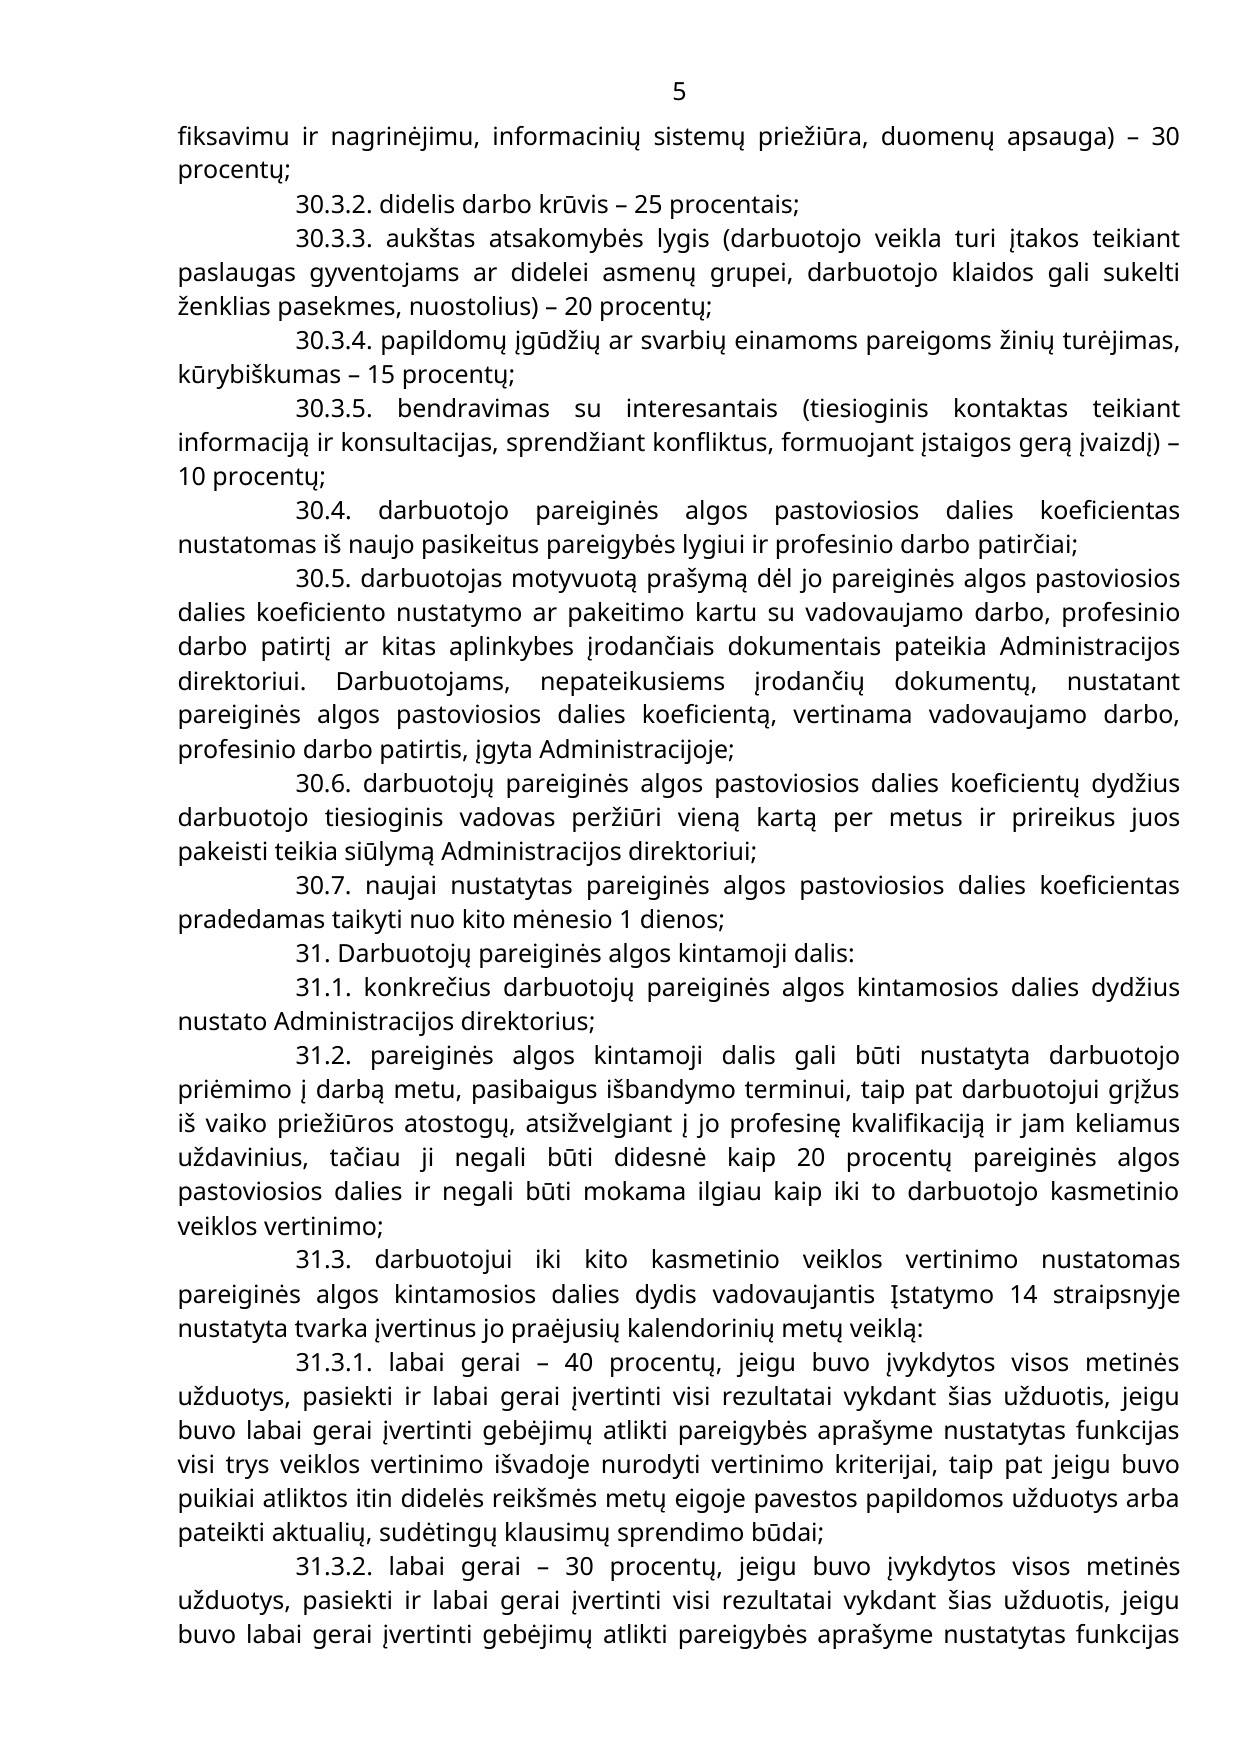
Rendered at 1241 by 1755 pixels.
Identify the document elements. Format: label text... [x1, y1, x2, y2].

text 30.3.5. bendravimas su interesantais (tiesioginis kontaktas teikiant informaciją ir konsultacijas, sprendžiant konfliktus, formuojant įstaigos gerą įvaizdį) – 10 procentų; [177, 391, 1181, 493]
text fiksavimu ir nagrinėjimu, informacinių sistemų priežiūra, duomenų apsauga) – 30 procentų; [177, 118, 1181, 186]
text 31.2. pareiginės algos kintamoji dalis gali būti nustatyta darbuotojo priėmimo į darbą metu, pasibaigus išbandymo terminui, taip pat darbuotojui grįžus iš vaiko priežiūros atostogų, atsižvelgiant į jo profesinę kvalifikaciją ir jam keliamus uždavinius, tačiau ji negali būti didesnė kaip 20 procentų pareiginės algos pastoviosios dalies ir negali būti mokama ilgiau kaip iki to darbuotojo kasmetinio veiklos vertinimo; [177, 1038, 1181, 1242]
text 30.4. darbuotojo pareiginės algos pastoviosios dalies koeficientas nustatomas iš naujo pasikeitus pareigybės lygiui ir profesinio darbo patirčiai; [177, 493, 1181, 561]
text 31. Darbuotojų pareiginės algos kintamoji dalis: [177, 936, 1181, 970]
text 30.7. naujai nustatytas pareiginės algos pastoviosios dalies koeficientas pradedamas taikyti nuo kito mėnesio 1 dienos; [177, 867, 1181, 936]
text 31.3. darbuotojui iki kito kasmetinio veiklos vertinimo nustatomas pareiginės algos kintamosios dalies dydis vadovaujantis Įstatymo 14 straipsnyje nustatyta tvarka įvertinus jo praėjusių kalendorinių metų veiklą: [177, 1242, 1181, 1344]
text 30.3.3. aukštas atsakomybės lygis (darbuotojo veikla turi įtakos teikiant paslaugas gyventojams ar didelei asmenų grupei, darbuotojo klaidos gali sukelti ženklias pasekmes, nuostolius) – 20 procentų; [177, 220, 1181, 322]
text 30.6. darbuotojų pareiginės algos pastoviosios dalies koeficientų dydžius darbuotojo tiesioginis vadovas peržiūri vieną kartą per metus ir prireikus juos pakeisti teikia siūlymą Administracijos direktoriui; [177, 765, 1181, 867]
text 30.3.2. didelis darbo krūvis – 25 procentais; [177, 186, 1181, 220]
text 30.3.4. papildomų įgūdžių ar svarbių einamoms pareigoms žinių turėjimas, kūrybiškumas – 15 procentų; [177, 322, 1181, 391]
text 31.1. konkrečius darbuotojų pareiginės algos kintamosios dalies dydžius nustato Administracijos direktorius; [177, 970, 1181, 1038]
text 31.3.1. labai gerai – 40 procentų, jeigu buvo įvykdytos visos metinės užduotys, pasiekti ir labai gerai įvertinti visi rezultatai vykdant šias užduotis, jeigu buvo labai gerai įvertinti gebėjimų atlikti pareigybės aprašyme nustatytas funkcijas visi trys veiklos vertinimo išvadoje nurodyti vertinimo kriterijai, taip pat jeigu buvo puikiai atliktos itin didelės reikšmės metų eigoje pavestos papildomos užduotys arba pateikti aktualių, sudėtingų klausimų sprendimo būdai; [177, 1344, 1181, 1549]
text 30.5. darbuotojas motyvuotą prašymą dėl jo pareiginės algos pastoviosios dalies koeficiento nustatymo ar pakeitimo kartu su vadovaujamo darbo, profesinio darbo patirtį ar kitas aplinkybes įrodančiais dokumentais pateikia Administracijos direktoriui. Darbuotojams, nepateikusiems įrodančių dokumentų, nustatant pareiginės algos pastoviosios dalies koeficientą, vertinama vadovaujamo darbo, profesinio darbo patirtis, įgyta Administracijoje; [177, 561, 1181, 765]
text 31.3.2. labai gerai – 30 procentų, jeigu buvo įvykdytos visos metinės užduotys, pasiekti ir labai gerai įvertinti visi rezultatai vykdant šias užduotis, jeigu buvo labai gerai įvertinti gebėjimų atlikti pareigybės aprašyme nustatytas funkcijas [177, 1549, 1181, 1651]
